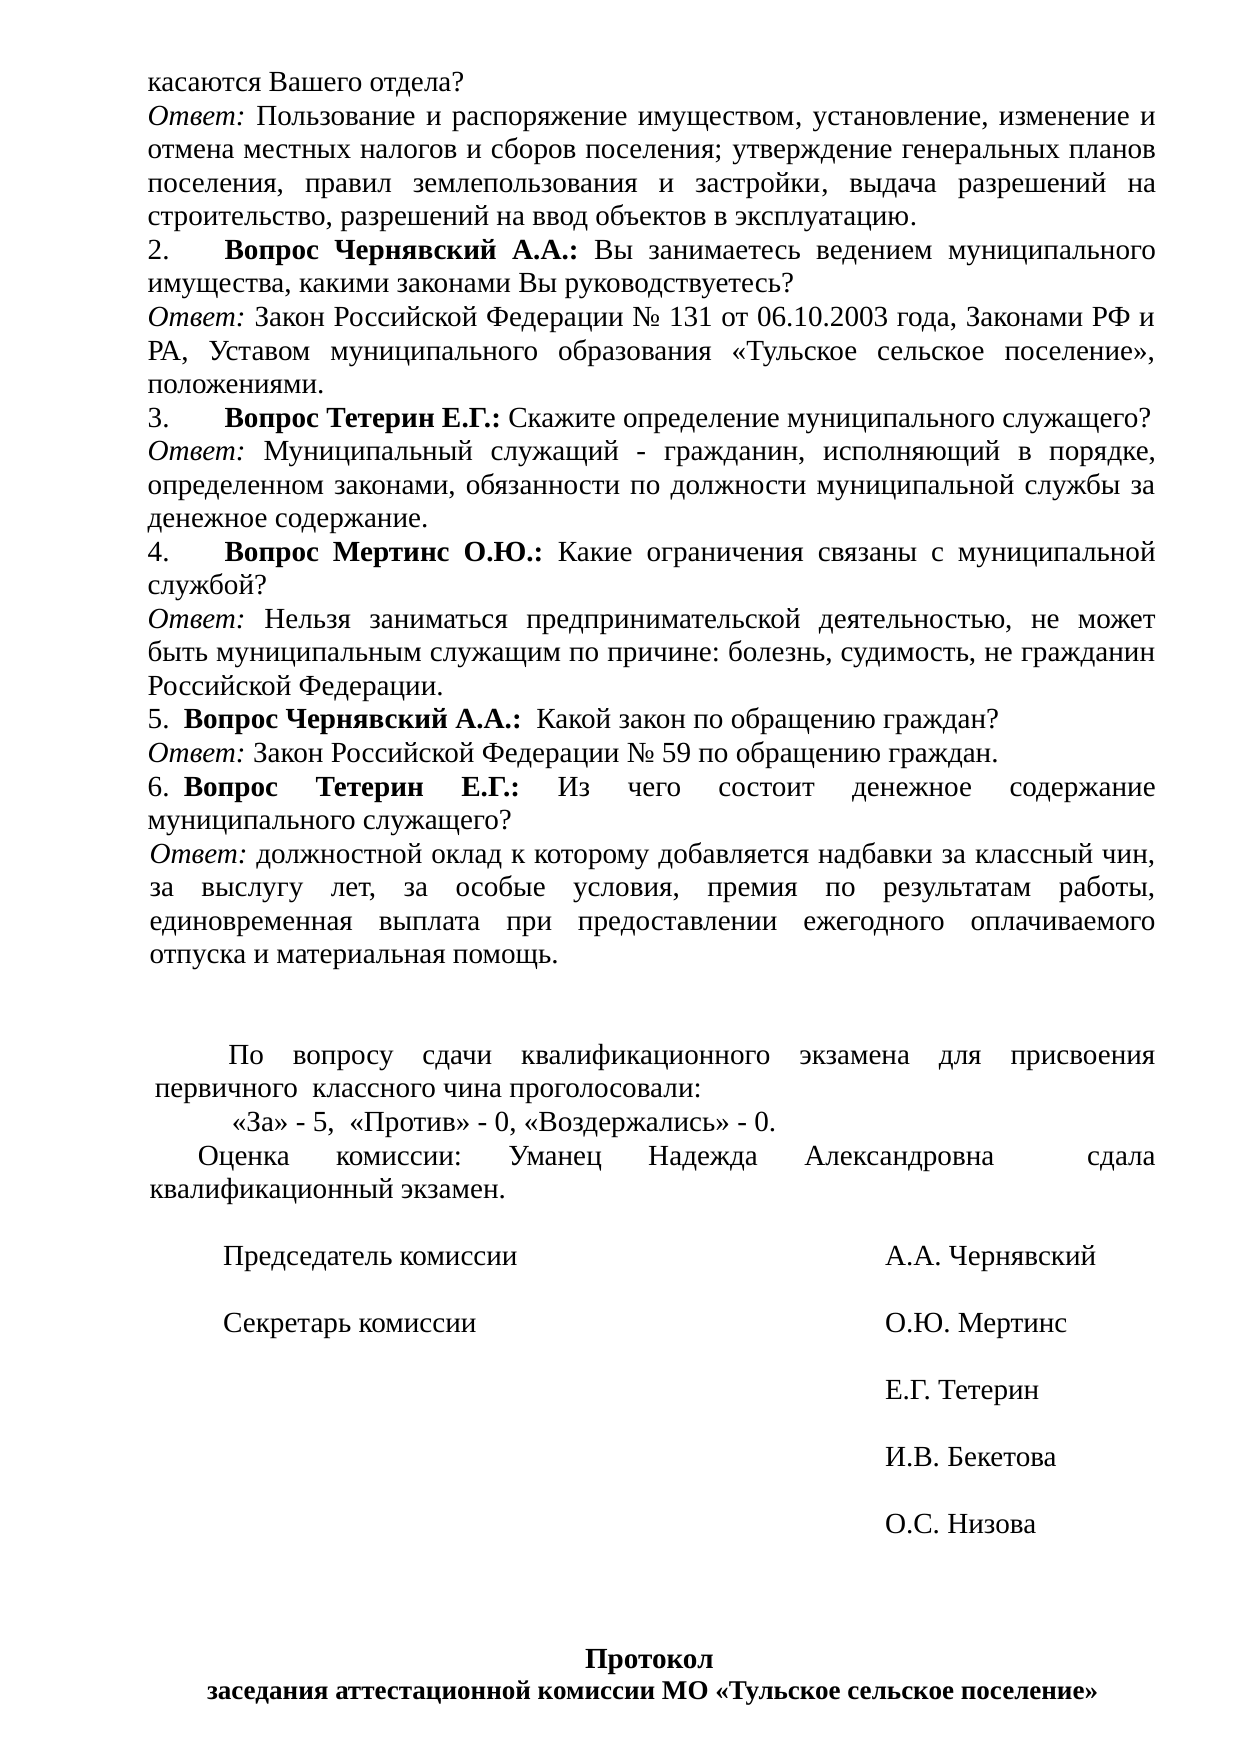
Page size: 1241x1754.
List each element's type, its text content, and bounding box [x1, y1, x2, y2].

list Ответ: должностной оклад к которому добавляется надбавки за классный чин, за выслугу лет, за особые условия, премия по результатам работы, единовременная выплата при предоставлении ежегодного оплачиваемого отпуска и материальная помощь. [149, 836, 1156, 970]
list По вопросу сдачи квалификационного экзамена для присвоения первичного классного чина проголосовали: [154, 1037, 1156, 1104]
text Е.Г. Тетерин [149, 1372, 1156, 1406]
list Оценка комиссии: Уманец Надежда Александровна сдала квалификационный экзамен. [149, 1138, 1156, 1205]
list Вопрос Чернявский А.А.: Вы занимаетесь ведением муниципального имущества, какими законами Вы руководствуетесь? [147, 232, 1156, 299]
text Протокол [149, 1641, 1156, 1674]
list Ответ: Муниципальный служащий - гражданин, исполняющий в порядке, определенном законами, обязанности по должности муниципальной службы за денежное содержание. [147, 433, 1156, 534]
text заседания аттестационной комиссии МО «Тульское сельское поселение» [149, 1674, 1156, 1705]
list касаются Вашего отдела? [147, 64, 1156, 98]
list Вопрос Мертинс О.Ю.: Какие ограничения связаны с муниципальной службой? [147, 534, 1156, 601]
text Секретарь комиссии О.Ю. Мертинс [149, 1305, 1156, 1339]
list Вопрос Тетерин Е.Г.: Скажите определение муниципального служащего? [147, 400, 1156, 433]
list Ответ: Закон Российской Федерации № 131 от 06.10.2003 года, Законами РФ и РА, Уставом муниципального образования «Тульское сельское поселение», положениями. [147, 299, 1156, 400]
text О.С. Низова [149, 1507, 1156, 1540]
list Ответ: Нельзя заниматься предпринимательской деятельностью, не может быть муниципальным служащим по причине: болезнь, судимость, не гражданин Российской Федерации. [147, 601, 1156, 702]
list «За» - 5, «Против» - 0, «Воздержались» - 0. [187, 1104, 1156, 1138]
list Ответ: Пользование и распоряжение имуществом, установление, изменение и отмена местных налогов и сборов поселения; утверждение генеральных планов поселения, правил землепользования и застройки, выдача разрешений на строительство, разрешений на ввод объектов в эксплуатацию. [147, 98, 1156, 232]
list Вопрос Чернявский А.А.: Какой закон по обращению граждан? [147, 702, 1156, 735]
list Вопрос Тетерин Е.Г.: Из чего состоит денежное содержание муниципального служащего? [147, 769, 1156, 836]
text Председатель комиссии А.А. Чернявский [149, 1238, 1156, 1272]
list Ответ: Закон Российской Федерации № 59 по обращению граждан. [147, 735, 1156, 769]
text И.В. Бекетова [149, 1439, 1156, 1473]
